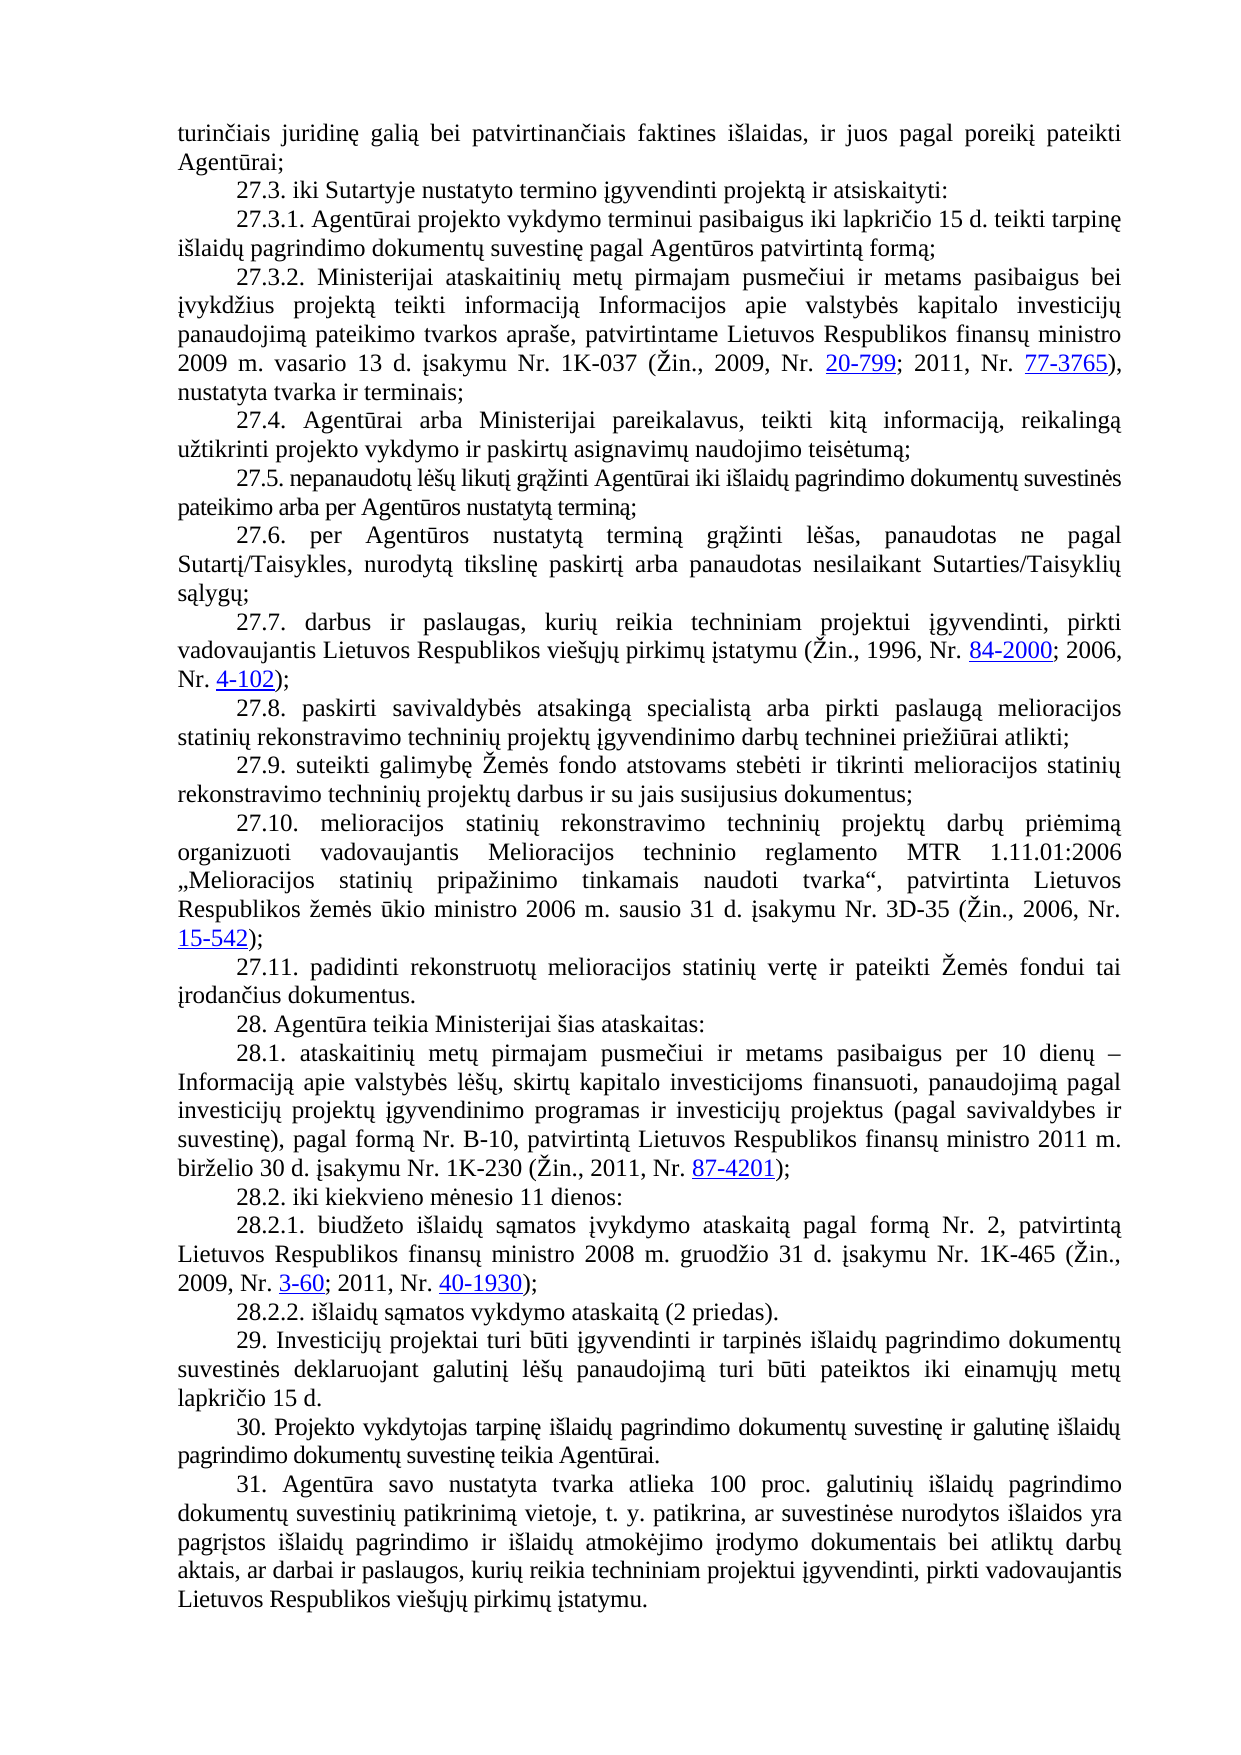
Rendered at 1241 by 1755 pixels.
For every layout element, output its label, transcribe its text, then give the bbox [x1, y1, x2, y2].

text 28.1. ataskaitinių metų pirmajam pusmečiui ir metams pasibaigus per 10 dienų – Informaciją apie valstybės lėšų, skirtų kapitalo investicijoms finansuoti, panaudojimą pagal investicijų projektų įgyvendinimo programas ir investicijų projektus (pagal savivaldybes ir suvestinę), pagal formą Nr. B-10, patvirtintą Lietuvos Respublikos finansų ministro 2011 m. birželio 30 d. įsakymu Nr. 1K-230 (Žin., 2011, Nr. 87-4201); [177, 1038, 1122, 1182]
text 27.10. melioracijos statinių rekonstravimo techninių projektų darbų priėmimą organizuoti vadovaujantis Melioracijos techninio reglamento MTR 1.11.01:2006 „Melioracijos statinių pripažinimo tinkamais naudoti tvarka“, patvirtinta Lietuvos Respublikos žemės ūkio ministro 2006 m. sausio 31 d. įsakymu Nr. 3D-35 (Žin., 2006, Nr. 15-542); [177, 808, 1122, 952]
text 27.3.1. Agentūrai projekto vykdymo terminui pasibaigus iki lapkričio 15 d. teikti tarpinę išlaidų pagrindimo dokumentų suvestinę pagal Agentūros patvirtintą formą; [177, 204, 1122, 262]
text 27.3.2. Ministerijai ataskaitinių metų pirmajam pusmečiui ir metams pasibaigus bei įvykdžius projektą teikti informaciją Informacijos apie valstybės kapitalo investicijų panaudojimą pateikimo tvarkos apraše, patvirtintame Lietuvos Respublikos finansų ministro 2009 m. vasario 13 d. įsakymu Nr. 1K-037 (Žin., 2009, Nr. 20-799; 2011, Nr. 77-3765), nustatyta tvarka ir terminais; [177, 262, 1122, 406]
text 28.2.2. išlaidų sąmatos vykdymo ataskaitą (2 priedas). [177, 1297, 1122, 1326]
text 28.2.1. biudžeto išlaidų sąmatos įvykdymo ataskaitą pagal formą Nr. 2, patvirtintą Lietuvos Respublikos finansų ministro 2008 m. gruodžio 31 d. įsakymu Nr. 1K-465 (Žin., 2009, Nr. 3-60; 2011, Nr. 40-1930); [177, 1211, 1122, 1297]
text 27.11. padidinti rekonstruotų melioracijos statinių vertę ir pateikti Žemės fondui tai įrodančius dokumentus. [177, 952, 1122, 1009]
text 28. Agentūra teikia Ministerijai šias ataskaitas: [177, 1009, 1122, 1038]
text 27.9. suteikti galimybę Žemės fondo atstovams stebėti ir tikrinti melioracijos statinių rekonstravimo techninių projektų darbus ir su jais susijusius dokumentus; [177, 751, 1122, 808]
text 27.3. iki Sutartyje nustatyto termino įgyvendinti projektą ir atsiskaityti: [177, 176, 1122, 204]
text 31. Agentūra savo nustatyta tvarka atlieka 100 proc. galutinių išlaidų pagrindimo dokumentų suvestinių patikrinimą vietoje, t. y. patikrina, ar suvestinėse nurodytos išlaidos yra pagrįstos išlaidų pagrindimo ir išlaidų atmokėjimo įrodymo dokumentais bei atliktų darbų aktais, ar darbai ir paslaugos, kurių reikia techniniam projektui įgyvendinti, pirkti vadovaujantis Lietuvos Respublikos viešųjų pirkimų įstatymu. [177, 1469, 1122, 1613]
text 27.7. darbus ir paslaugas, kurių reikia techniniam projektui įgyvendinti, pirkti vadovaujantis Lietuvos Respublikos viešųjų pirkimų įstatymu (Žin., 1996, Nr. 84-2000; 2006, Nr. 4-102); [177, 607, 1122, 693]
text 30. Projekto vykdytojas tarpinę išlaidų pagrindimo dokumentų suvestinę ir galutinę išlaidų pagrindimo dokumentų suvestinę teikia Agentūrai. [177, 1412, 1122, 1469]
text 27.4. Agentūrai arba Ministerijai pareikalavus, teikti kitą informaciją, reikalingą užtikrinti projekto vykdymo ir paskirtų asignavimų naudojimo teisėtumą; [177, 406, 1122, 463]
text turinčiais juridinę galią bei patvirtinančiais faktines išlaidas, ir juos pagal poreikį pateikti Agentūrai; [177, 118, 1122, 176]
text 29. Investicijų projektai turi būti įgyvendinti ir tarpinės išlaidų pagrindimo dokumentų suvestinės deklaruojant galutinį lėšų panaudojimą turi būti pateiktos iki einamųjų metų lapkričio 15 d. [177, 1326, 1122, 1412]
text 27.5. nepanaudotų lėšų likutį grąžinti Agentūrai iki išlaidų pagrindimo dokumentų suvestinės pateikimo arba per Agentūros nustatytą terminą; [177, 463, 1122, 521]
text 27.6. per Agentūros nustatytą terminą grąžinti lėšas, panaudotas ne pagal Sutartį/Taisykles, nurodytą tikslinę paskirtį arba panaudotas nesilaikant Sutarties/Taisyklių sąlygų; [177, 521, 1122, 607]
text 27.8. paskirti savivaldybės atsakingą specialistą arba pirkti paslaugą melioracijos statinių rekonstravimo techninių projektų įgyvendinimo darbų techninei priežiūrai atlikti; [177, 693, 1122, 751]
text 28.2. iki kiekvieno mėnesio 11 dienos: [177, 1182, 1122, 1211]
